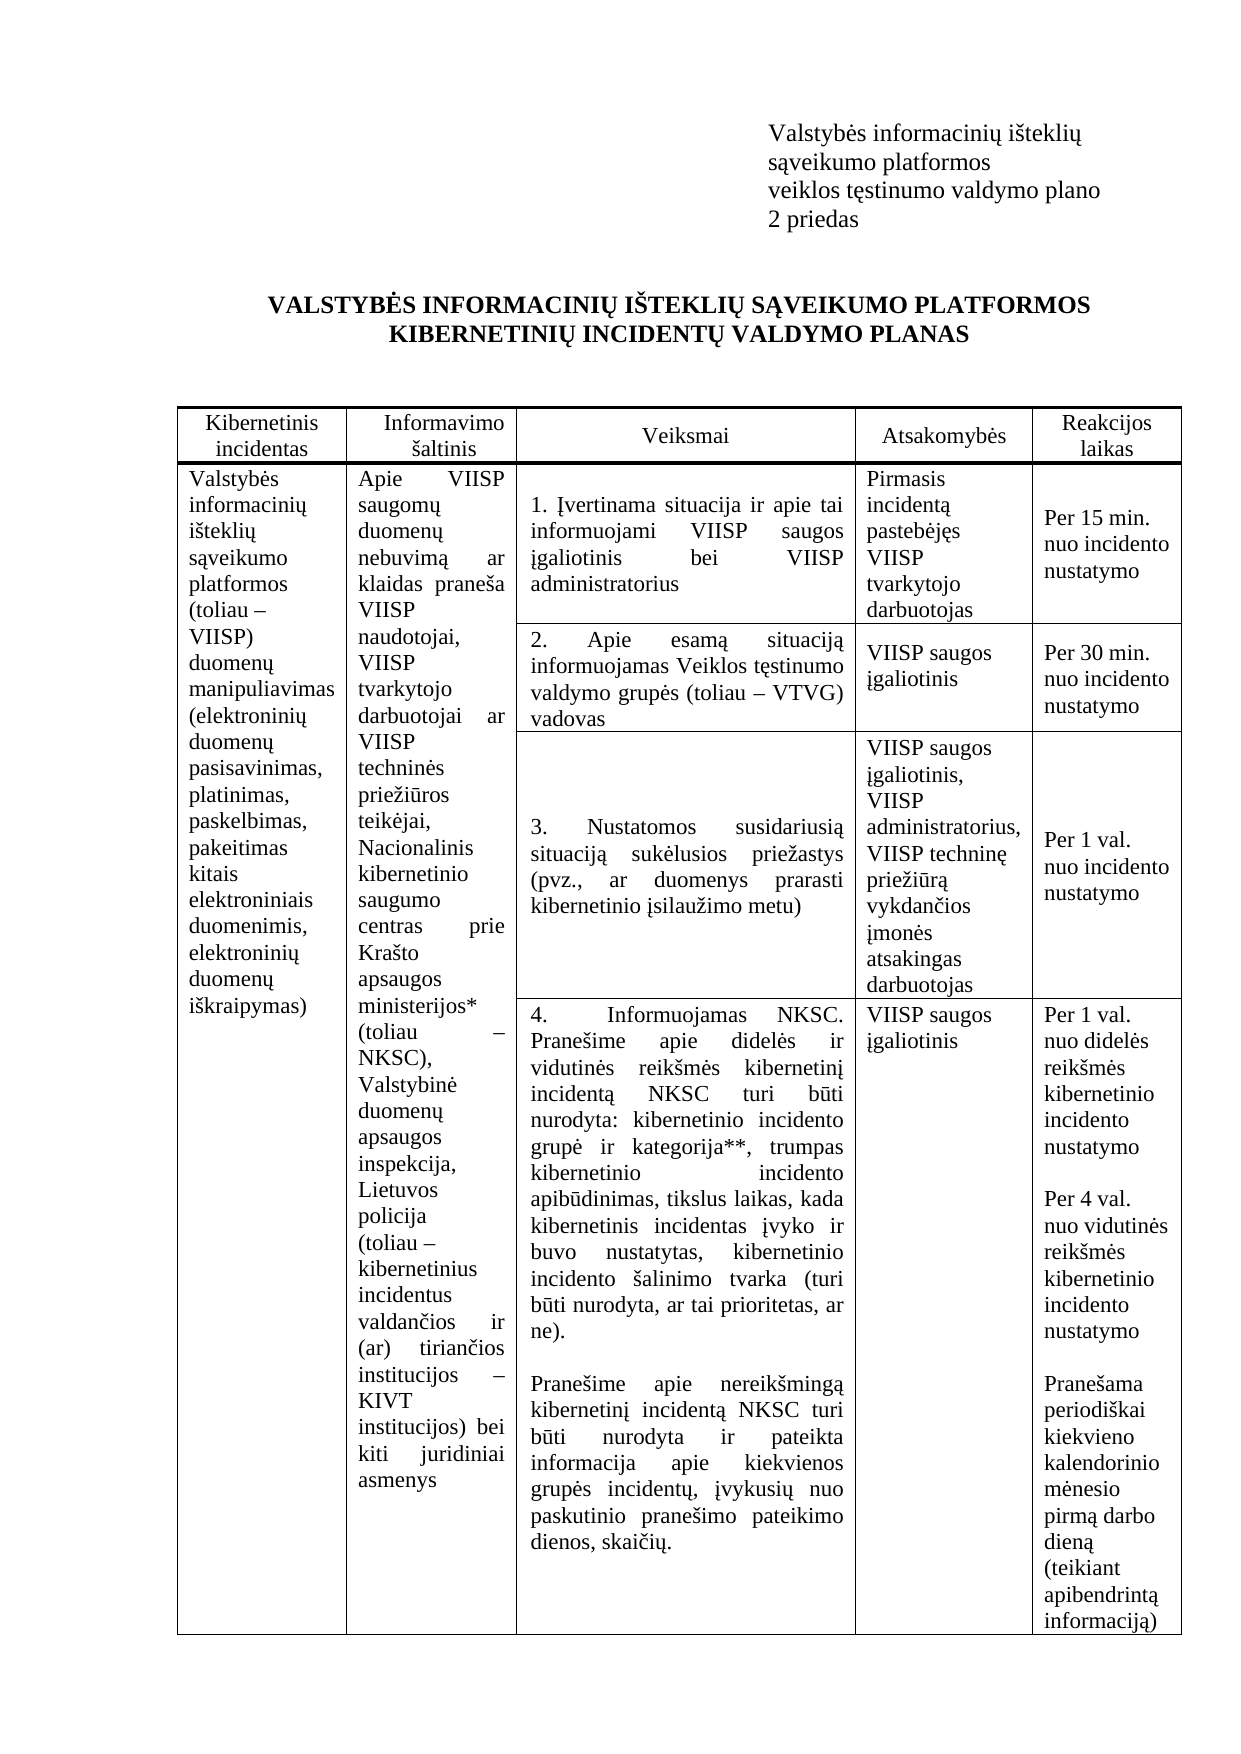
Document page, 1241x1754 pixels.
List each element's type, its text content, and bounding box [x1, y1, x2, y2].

table_cell 2. Apie esamą situaciją informuojamas Veiklos tęstinumo valdymo grupės (toliau – VTVG) vadovas [517, 624, 855, 731]
table_header Veiksmai [517, 409, 855, 461]
table_cell VIISP saugos įgaliotinis [856, 624, 1032, 731]
text veiklos tęstinumo valdymo plano [768, 176, 1181, 204]
table_cell Per 1 val. nuo incidento nustatymo [1033, 732, 1181, 998]
table_cell Per 15 min. nuo incidento nustatymo [1033, 465, 1181, 623]
table_cell Apie VIISP saugomų duomenų nebuvimą ar klaidas praneša VIISP naudotojai, VIISP tvarkytojo darbuotojai ar VIISP techninės priežiūros teikėjai, Nacionalinis kibernetinio saugumo centras prie Krašto apsaugos ministerijos* (toliau – NKSC), Valstybinė duomenų apsaugos inspekcija, Lietuvos policija (toliau – kibernetinius incidentus valdančios ir (ar) tiriančios institucijos – KIVT institucijos) bei kiti juridiniai asmenys [347, 465, 516, 1633]
table_cell Valstybės informacinių išteklių sąveikumo platformos (toliau – VIISP) duomenų manipuliavimas (elektroninių duomenų pasisavinimas, platinimas, paskelbimas, pakeitimas kitais elektroniniais duomenimis, elektroninių duomenų iškraipymas) [178, 465, 346, 1633]
table_header Kibernetinis incidentas [178, 409, 346, 461]
table_cell VIISP saugos įgaliotinis, VIISP administratorius, VIISP techninę priežiūrą vykdančios įmonės atsakingas darbuotojas [856, 732, 1032, 998]
table_cell Pirmasis incidentą pastebėjęs VIISP tvarkytojo darbuotojas [856, 465, 1032, 623]
text 2 priedas [768, 204, 1181, 233]
table_cell 4. Informuojamas NKSC. Pranešime apie didelės ir vidutinės reikšmės kibernetinį incidentą NKSC turi būti nurodyta: kibernetinio incidento grupė ir kategorija**, trumpas kibernetinio incidento apibūdinimas, tikslus laikas, kada kibernetinis incidentas įvyko ir buvo nustatytas, kibernetinio incidento šalinimo tvarka (turi būti nurodyta, ar tai prioritetas, ar ne). Pranešime apie nereikšmingą kibernetinį incidentą NKSC turi būti nurodyta ir pateikta informacija apie kiekvienos grupės incidentų, įvykusių nuo paskutinio pranešimo pateikimo dienos, skaičių. [517, 999, 855, 1633]
table_cell Per 1 val. nuo didelės reikšmės kibernetinio incidento nustatymo Per 4 val. nuo vidutinės reikšmės kibernetinio incidento nustatymo Pranešama periodiškai kiekvieno kalendorinio mėnesio pirmą darbo dieną (teikiant apibendrintą informaciją) [1033, 999, 1181, 1633]
table_cell 3. Nustatomos susidariusią situaciją sukėlusios priežastys (pvz., ar duomenys prarasti kibernetinio įsilaužimo metu) [517, 732, 855, 998]
table_cell 1. Įvertinama situacija ir apie tai informuojami VIISP saugos įgaliotinis bei VIISP administratorius [517, 465, 855, 623]
table_cell Per 30 min. nuo incidento nustatymo [1033, 624, 1181, 731]
table_header Reakcijos laikas [1033, 409, 1181, 461]
text Valstybės informacinių išteklių [768, 118, 1181, 147]
table_cell VIISP saugos įgaliotinis [856, 999, 1032, 1633]
text VALSTYBĖS INFORMACINIŲ IŠTEKLIŲ SĄVEIKUMO PLATFORMOS KIBERNETINIŲ INCIDENTŲ VALDYMO PLANAS [177, 291, 1181, 348]
text sąveikumo platformos [768, 147, 1181, 176]
table_header Informavimo šaltinis [347, 409, 516, 461]
table_header Atsakomybės [856, 409, 1032, 461]
